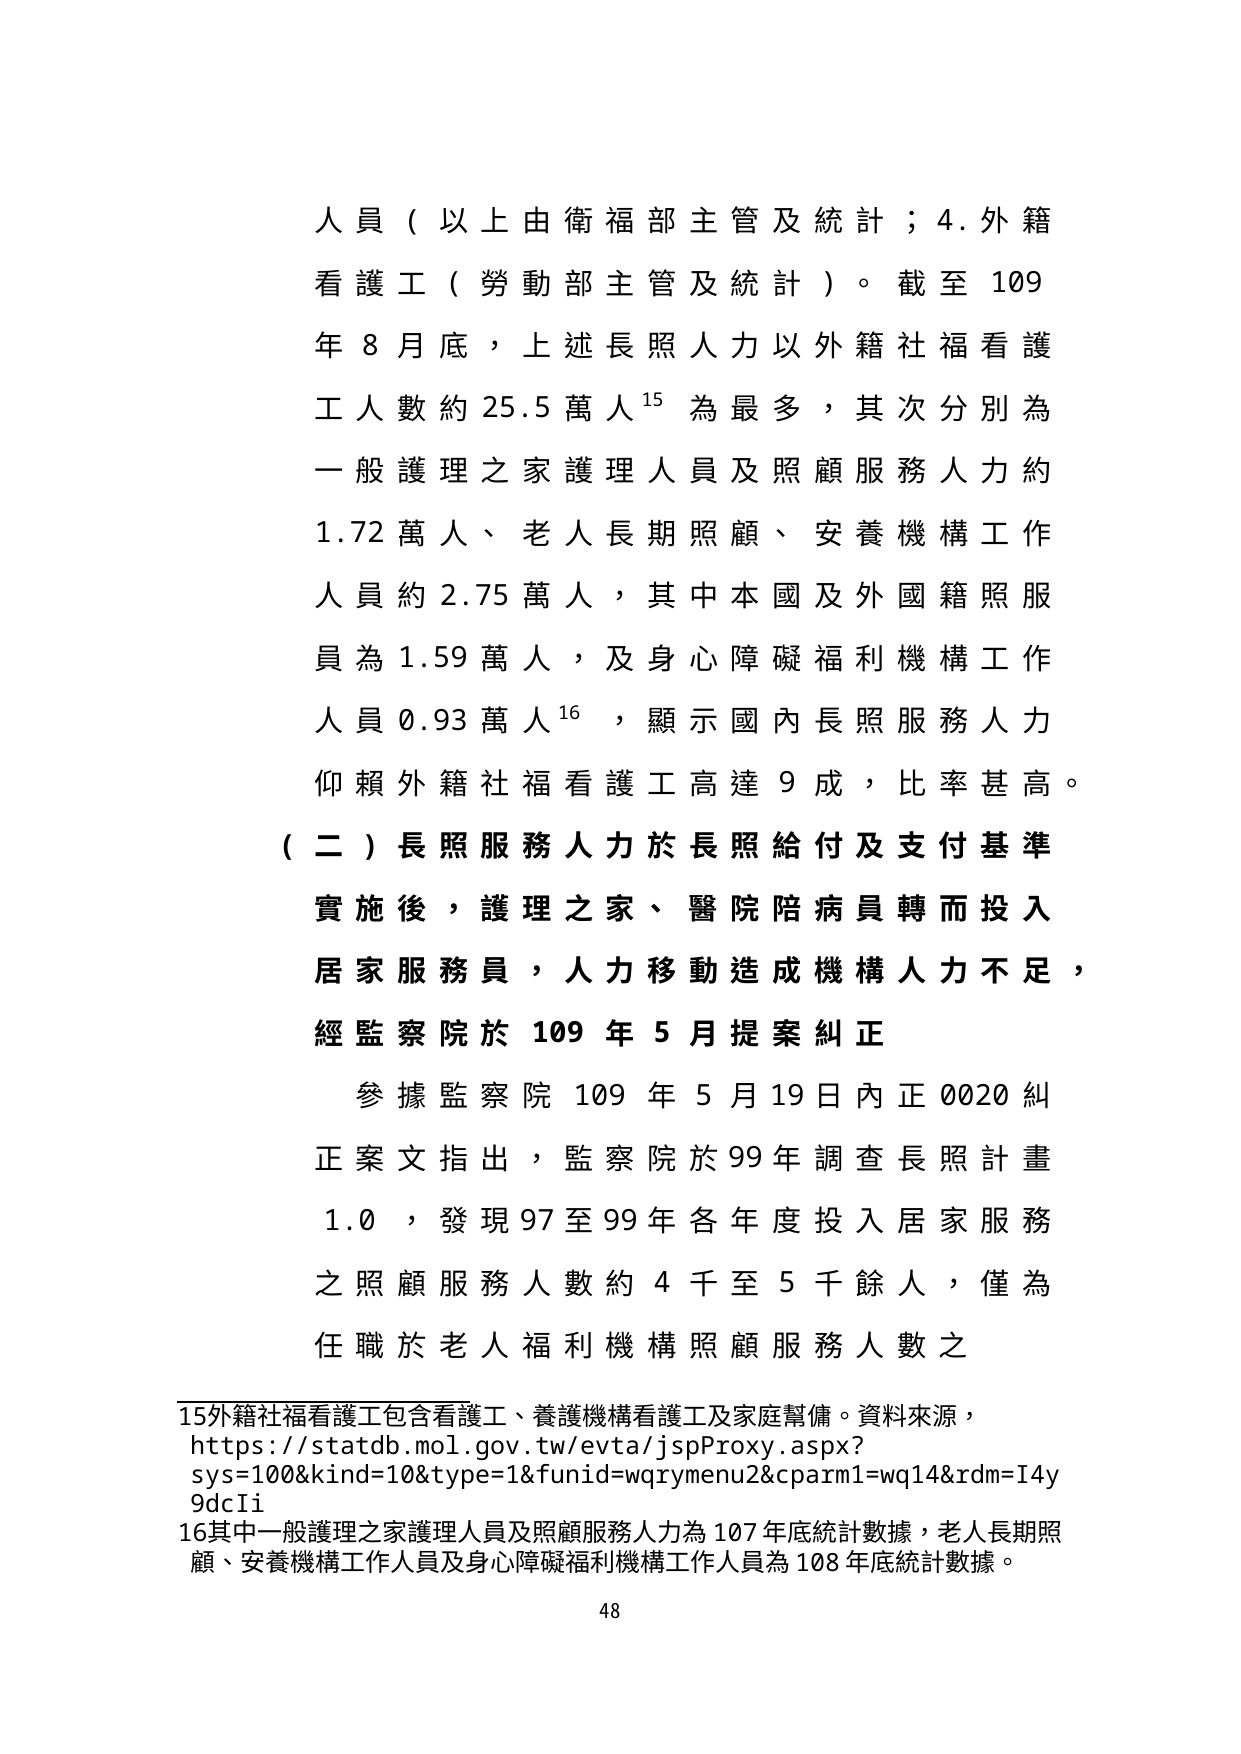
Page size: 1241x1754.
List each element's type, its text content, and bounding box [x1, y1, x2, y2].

text 其中一般護理之家護理人員及照顧服務人力為107年底統計數據，老人長期照顧、安養機構工作人員及身心障礙福利機構工作人員為108年底統計數據。 [177, 1518, 1063, 1577]
text 參據監察院109年5月19日內正0020糾正案文指出，監察院於99年調查長照計畫1.0，發現97至99年各年度投入居家服務之照顧服務人數約4千至5千餘人，僅為任職於老人福利機構照顧服務人數之1/2，且多數人力流向醫療機構擔任陪病員。惟政府於106年推出長照計畫2.0，並自107年起實施長照給付及支付基準後，投入居家服務之照顧服務員(下稱居家照服員)大幅成長(詳表1)，各類專業及照顧人力考量薪資待遇，朝向長照服務領域挪動之現象，造成住宿式長照機構、醫療機構等服務領域人力流失與招聘困難，顯見衛福部規劃之時欠缺相關配套，又無研議採取因應對策，以致各服務領域因長照計畫2.0之實施而發生人力失衡短缺、顧此失彼之窘境，核有疏失。 [271, 1052, 1058, 1365]
text 參據衛福部高齡及長期照顧統計，長照人力概分為：1.一般護理之家護理人員及照顧服務員人力；2.老人長期照顧、安養機構工作人員；3.身心障礙福利機構工作人員(以上由衛福部主管及統計；4.外籍看護工(勞動部主管及統計)。截至109年8月底，上述長照人力以外籍社福看護工人數約25.5萬人為最多，其次分別為一般護理之家護理人員及照顧服務人力約1.72萬人、老人長期照顧、安養機構工作人員約2.75萬人，其中本國及外國籍照服員為1.59萬人，及身心障礙福利機構工作人員0.93萬人，顯示國內長照服務人力仰賴外籍社福看護工高達9成，比率甚高。 [271, 177, 1058, 802]
text (二)長照服務人力於長照給付及支付基準實施後，護理之家、醫院陪病員轉而投入居家服務員，人力移動造成機構人力不足，經監察院於109年5月提案糾正 [242, 802, 1058, 1052]
text 外籍社福看護工包含看護工、養護機構看護工及家庭幫傭。資料來源，https://statdb.mol.gov.tw/evta/jspProxy.aspx?sys=100&kind=10&type=1&funid=wqrymenu2&cparm1=wq14&rdm=I4y9dcIi [177, 1402, 1063, 1518]
